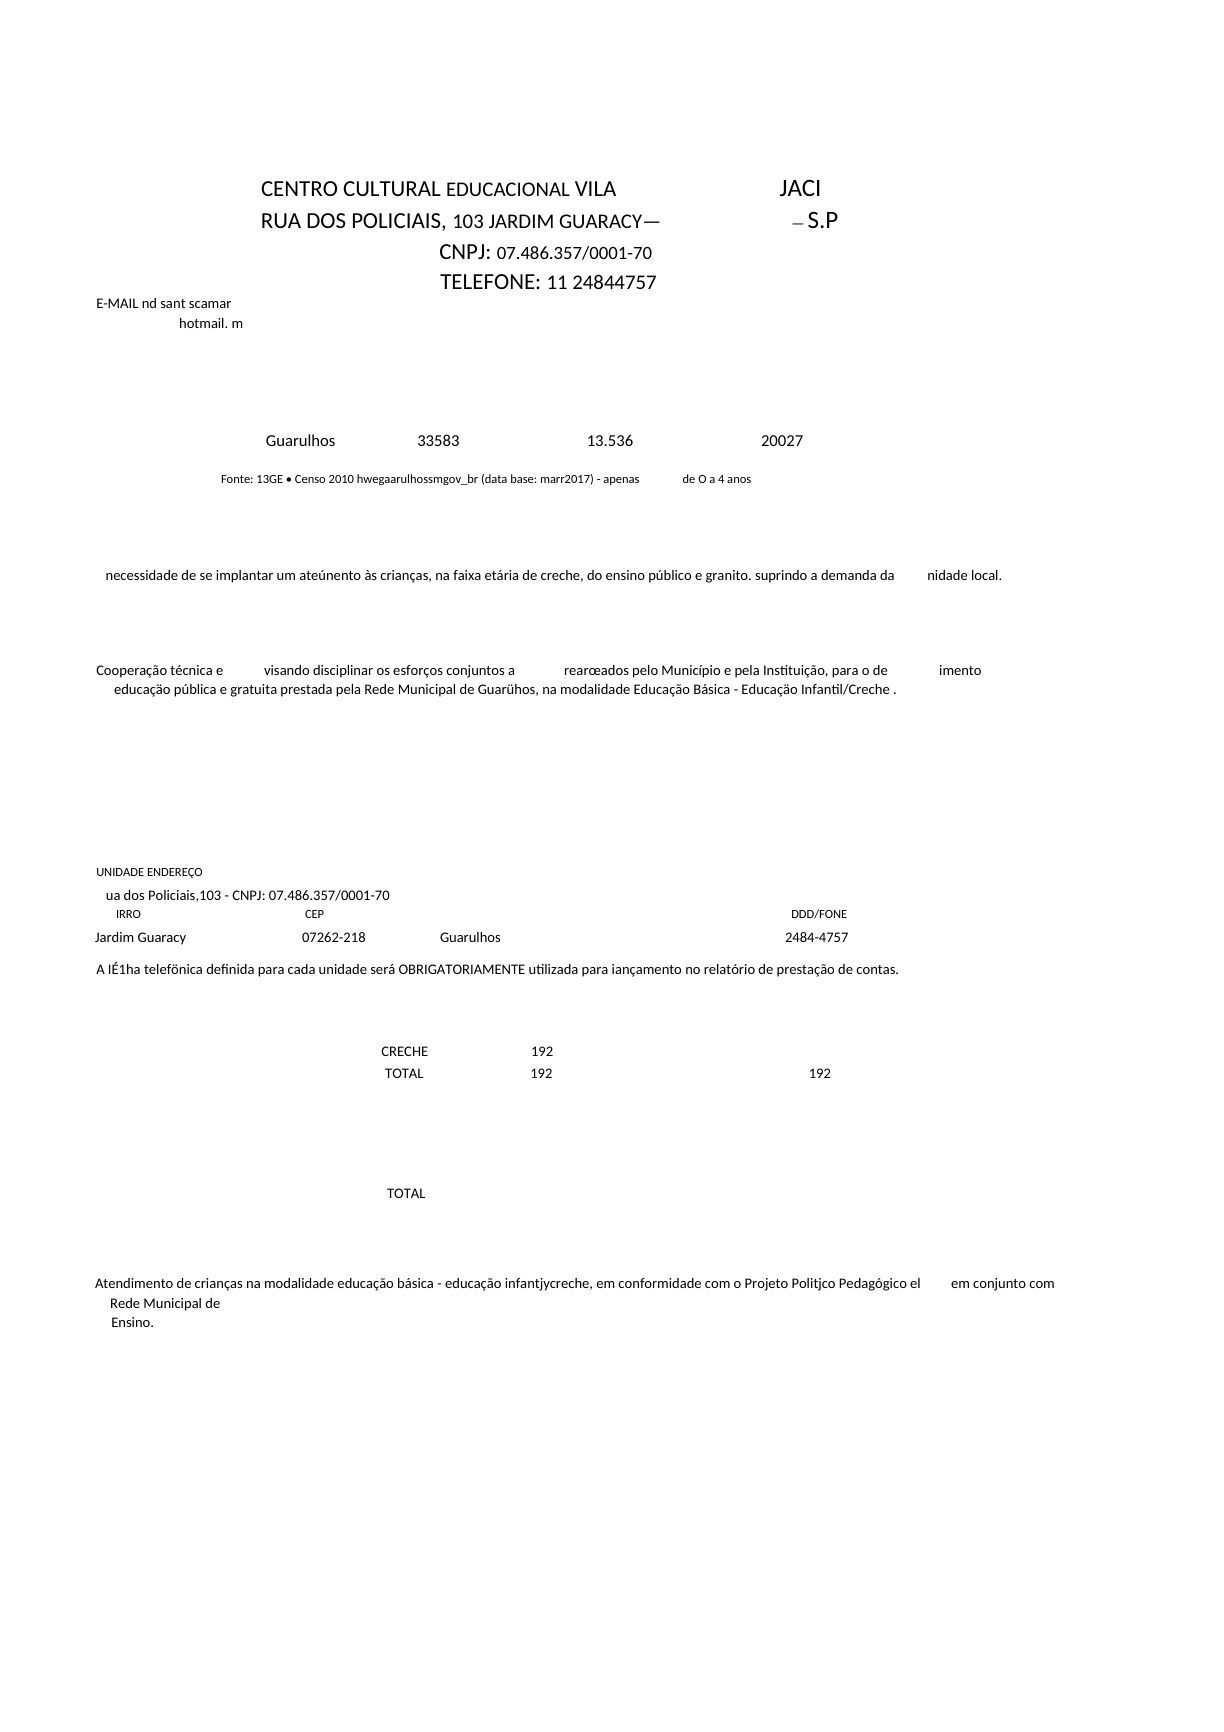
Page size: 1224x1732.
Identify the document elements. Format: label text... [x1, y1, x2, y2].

text Rede Municipal de Ensino. [110, 1294, 261, 1331]
text Atendimento de crianças na modalidade educação básica - educação infantjycreche, em conformidade com o Projeto Politjco Pedagógico el em conjunto com [95, 1274, 1168, 1292]
text TOTAL [387, 1184, 1168, 1202]
text Cooperação técnica e visando disciplinar os esforços conjuntos a rearœados pelo Município e pela Instituição, para o de imento educaçäo pública e gratuita prestada pela Rede Municipal de Guarühos, na modalidade Educação Básica - Educaçäo Infantil/Creche . [96, 661, 1018, 698]
subtitle IRRO CEP DDD/FONE [95, 906, 1168, 921]
text A IÉ1ha telefönica definida para cada unidade será OBRIGATORIAMENTE utilizada para iançamento no relatório de prestação de contas. [96, 960, 1168, 978]
text UNIDADE ENDEREÇO [96, 864, 920, 879]
text E-MAIL nd sant scamar hotmail. m [96, 295, 298, 332]
text ua dos Policiais,103 - CNPJ: 07.486.357/0001-70 [106, 886, 1168, 904]
subtitle TOTAL 192 192 [95, 1064, 1168, 1082]
text necessidade de se implantar um ateúnento às crianças, na faixa etária de creche, do ensino público e granito. suprindo a demanda da nidade local. [95, 566, 1168, 584]
text Jardim Guaracy 07262-218 Guarulhos 2484-4757 [95, 928, 1168, 946]
text Fonte: 13GE • Censo 2010 hwegaarulhossmgov_br (data base: marr2017) - apenas de O a 4 anos [95, 471, 1168, 487]
text CRECHE 192 [95, 1042, 1168, 1059]
text Guarulhos 33583 13.536 20027 [95, 430, 1168, 450]
